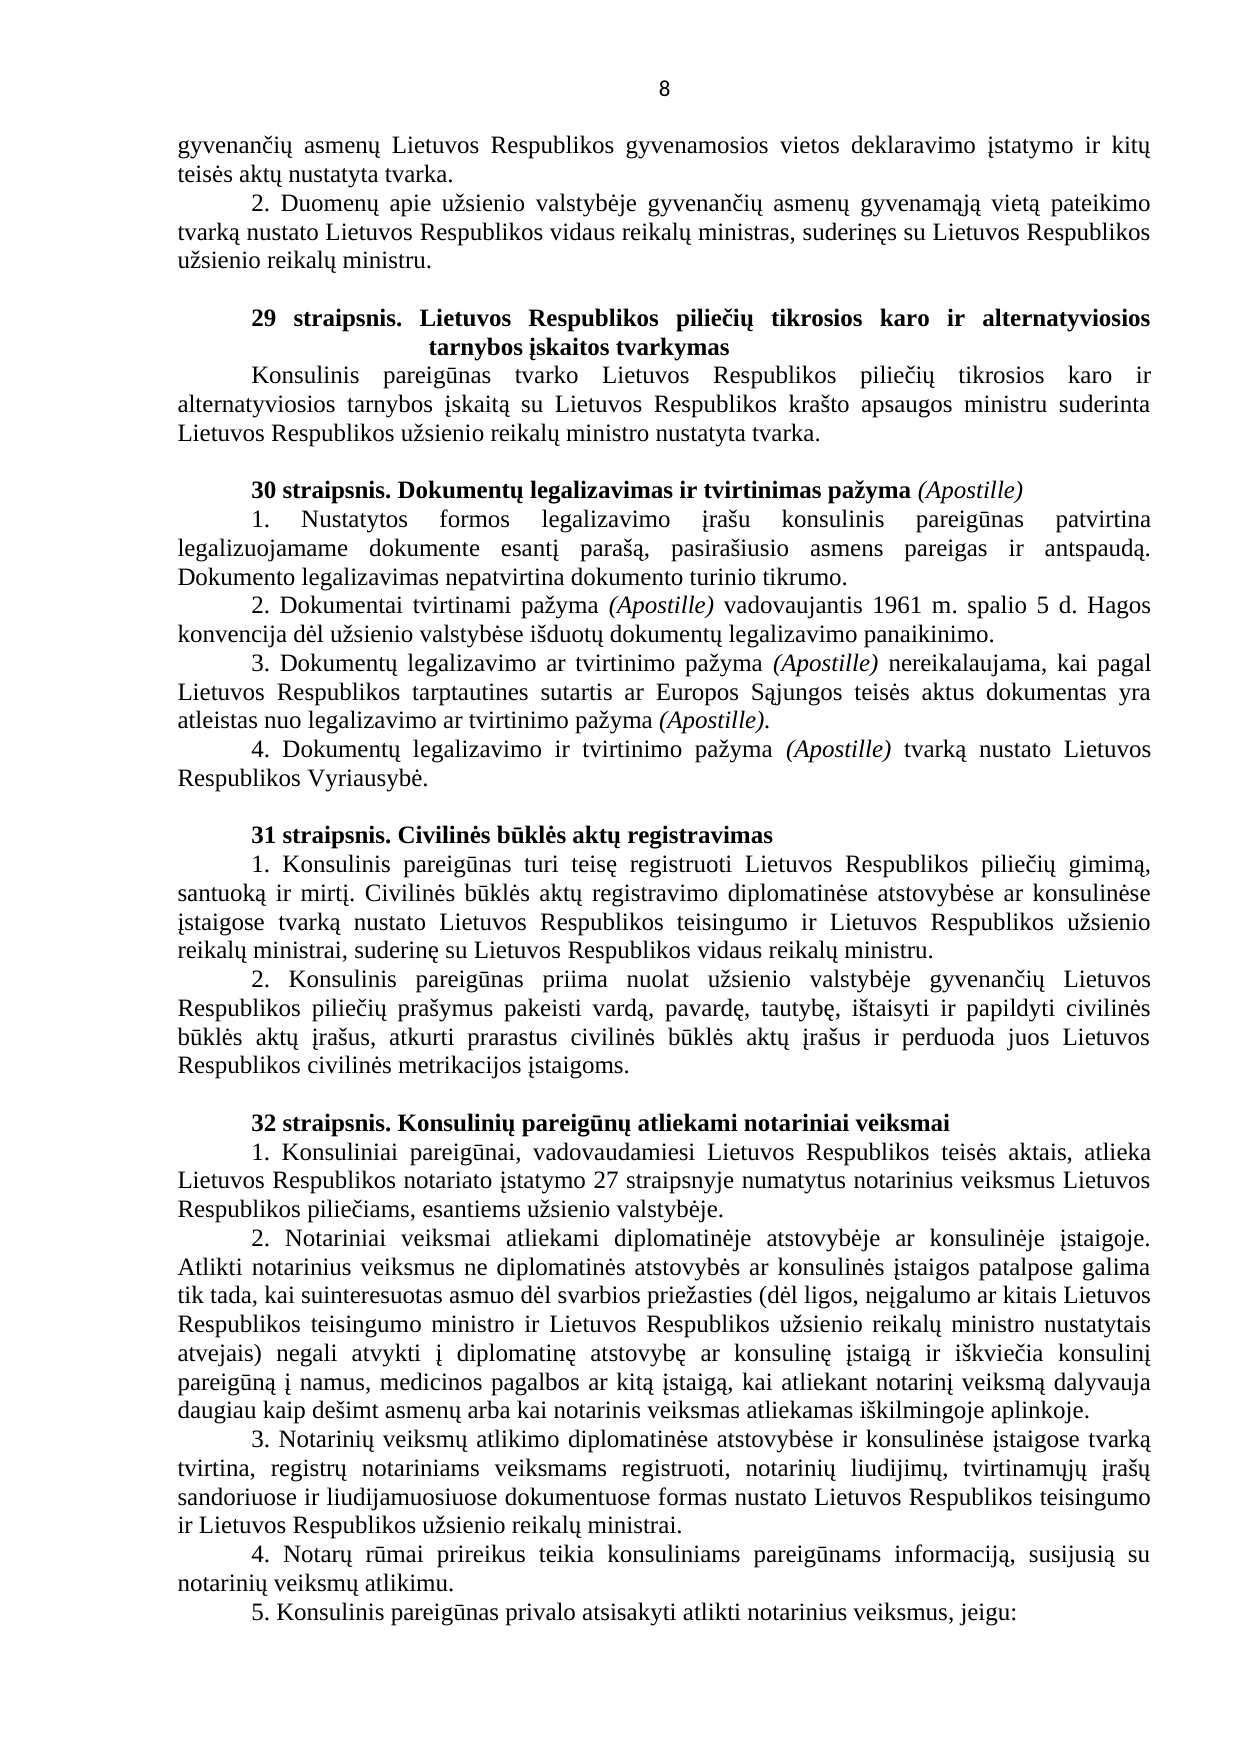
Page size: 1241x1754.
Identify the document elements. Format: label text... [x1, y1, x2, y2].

text gyvenančių asmenų Lietuvos Respublikos gyvenamosios vietos deklaravimo įstatymo ir kitų teisės aktų nustatyta tvarka. [177, 131, 1152, 188]
text 32 straipsnis. Konsulinių pareigūnų atliekami notariniai veiksmai [177, 1108, 1152, 1137]
text 30 straipsnis. Dokumentų legalizavimas ir tvirtinimas pažyma (Apostille) [177, 476, 1152, 504]
text 1. Konsuliniai pareigūnai, vadovaudamiesi Lietuvos Respublikos teisės aktais, atlieka Lietuvos Respublikos notariato įstatymo 27 straipsnyje numatytus notarinius veiksmus Lietuvos Respublikos piliečiams, esantiems užsienio valstybėje. [177, 1137, 1152, 1223]
text 2. Dokumentai tvirtinami pažyma (Apostille) vadovaujantis 1961 m. spalio 5 d. Hagos konvencija dėl užsienio valstybėse išduotų dokumentų legalizavimo panaikinimo. [177, 591, 1152, 648]
text 5. Konsulinis pareigūnas privalo atsisakyti atlikti notarinius veiksmus, jeigu: [177, 1597, 1152, 1626]
text 2. Duomenų apie užsienio valstybėje gyvenančių asmenų gyvenamąją vietą pateikimo tvarką nustato Lietuvos Respublikos vidaus reikalų ministras, suderinęs su Lietuvos Respublikos užsienio reikalų ministru. [177, 188, 1152, 274]
text 2. Konsulinis pareigūnas priima nuolat užsienio valstybėje gyvenančių Lietuvos Respublikos piliečių prašymus pakeisti vardą, pavardę, tautybę, ištaisyti ir papildyti civilinės būklės aktų įrašus, atkurti prarastus civilinės būklės aktų įrašus ir perduoda juos Lietuvos Respublikos civilinės metrikacijos įstaigoms. [177, 964, 1152, 1079]
text 3. Notarinių veiksmų atlikimo diplomatinėse atstovybėse ir konsulinėse įstaigose tvarką tvirtina, registrų notariniams veiksmams registruoti, notarinių liudijimų, tvirtinamųjų įrašų sandoriuose ir liudijamuosiuose dokumentuose formas nustato Lietuvos Respublikos teisingumo ir Lietuvos Respublikos užsienio reikalų ministrai. [177, 1424, 1152, 1539]
text 4. Dokumentų legalizavimo ir tvirtinimo pažyma (Apostille) tvarką nustato Lietuvos Respublikos Vyriausybė. [177, 734, 1152, 792]
text 29 straipsnis. Lietuvos Respublikos piliečių tikrosios karo ir alternatyviosios tarnybos įskaitos tvarkymas [251, 303, 1152, 361]
text 31 straipsnis. Civilinės būklės aktų registravimas [177, 821, 1152, 849]
text 2. Notariniai veiksmai atliekami diplomatinėje atstovybėje ar konsulinėje įstaigoje. Atlikti notarinius veiksmus ne diplomatinės atstovybės ar konsulinės įstaigos patalpose galima tik tada, kai suinteresuotas asmuo dėl svarbios priežasties (dėl ligos, neįgalumo ar kitais Lietuvos Respublikos teisingumo ministro ir Lietuvos Respublikos užsienio reikalų ministro nustatytais atvejais) negali atvykti į diplomatinę atstovybę ar konsulinę įstaigą ir iškviečia konsulinį pareigūną į namus, medicinos pagalbos ar kitą įstaigą, kai atliekant notarinį veiksmą dalyvauja daugiau kaip dešimt asmenų arba kai notarinis veiksmas atliekamas iškilmingoje aplinkoje. [177, 1223, 1152, 1424]
text 1. Nustatytos formos legalizavimo įrašu konsulinis pareigūnas patvirtina legalizuojamame dokumente esantį parašą, pasirašiusio asmens pareigas ir antspaudą. Dokumento legalizavimas nepatvirtina dokumento turinio tikrumo. [177, 504, 1152, 591]
text 1. Konsulinis pareigūnas turi teisę registruoti Lietuvos Respublikos piliečių gimimą, santuoką ir mirtį. Civilinės būklės aktų registravimo diplomatinėse atstovybėse ar konsulinėse įstaigose tvarką nustato Lietuvos Respublikos teisingumo ir Lietuvos Respublikos užsienio reikalų ministrai, suderinę su Lietuvos Respublikos vidaus reikalų ministru. [177, 849, 1152, 964]
text 3. Dokumentų legalizavimo ar tvirtinimo pažyma (Apostille) nereikalaujama, kai pagal Lietuvos Respublikos tarptautines sutartis ar Europos Sąjungos teisės aktus dokumentas yra atleistas nuo legalizavimo ar tvirtinimo pažyma (Apostille). [177, 648, 1152, 734]
text Konsulinis pareigūnas tvarko Lietuvos Respublikos piliečių tikrosios karo ir alternatyviosios tarnybos įskaitą su Lietuvos Respublikos krašto apsaugos ministru suderinta Lietuvos Respublikos užsienio reikalų ministro nustatyta tvarka. [177, 361, 1152, 447]
text 4. Notarų rūmai prireikus teikia konsuliniams pareigūnams informaciją, susijusią su notarinių veiksmų atlikimu. [177, 1539, 1152, 1597]
